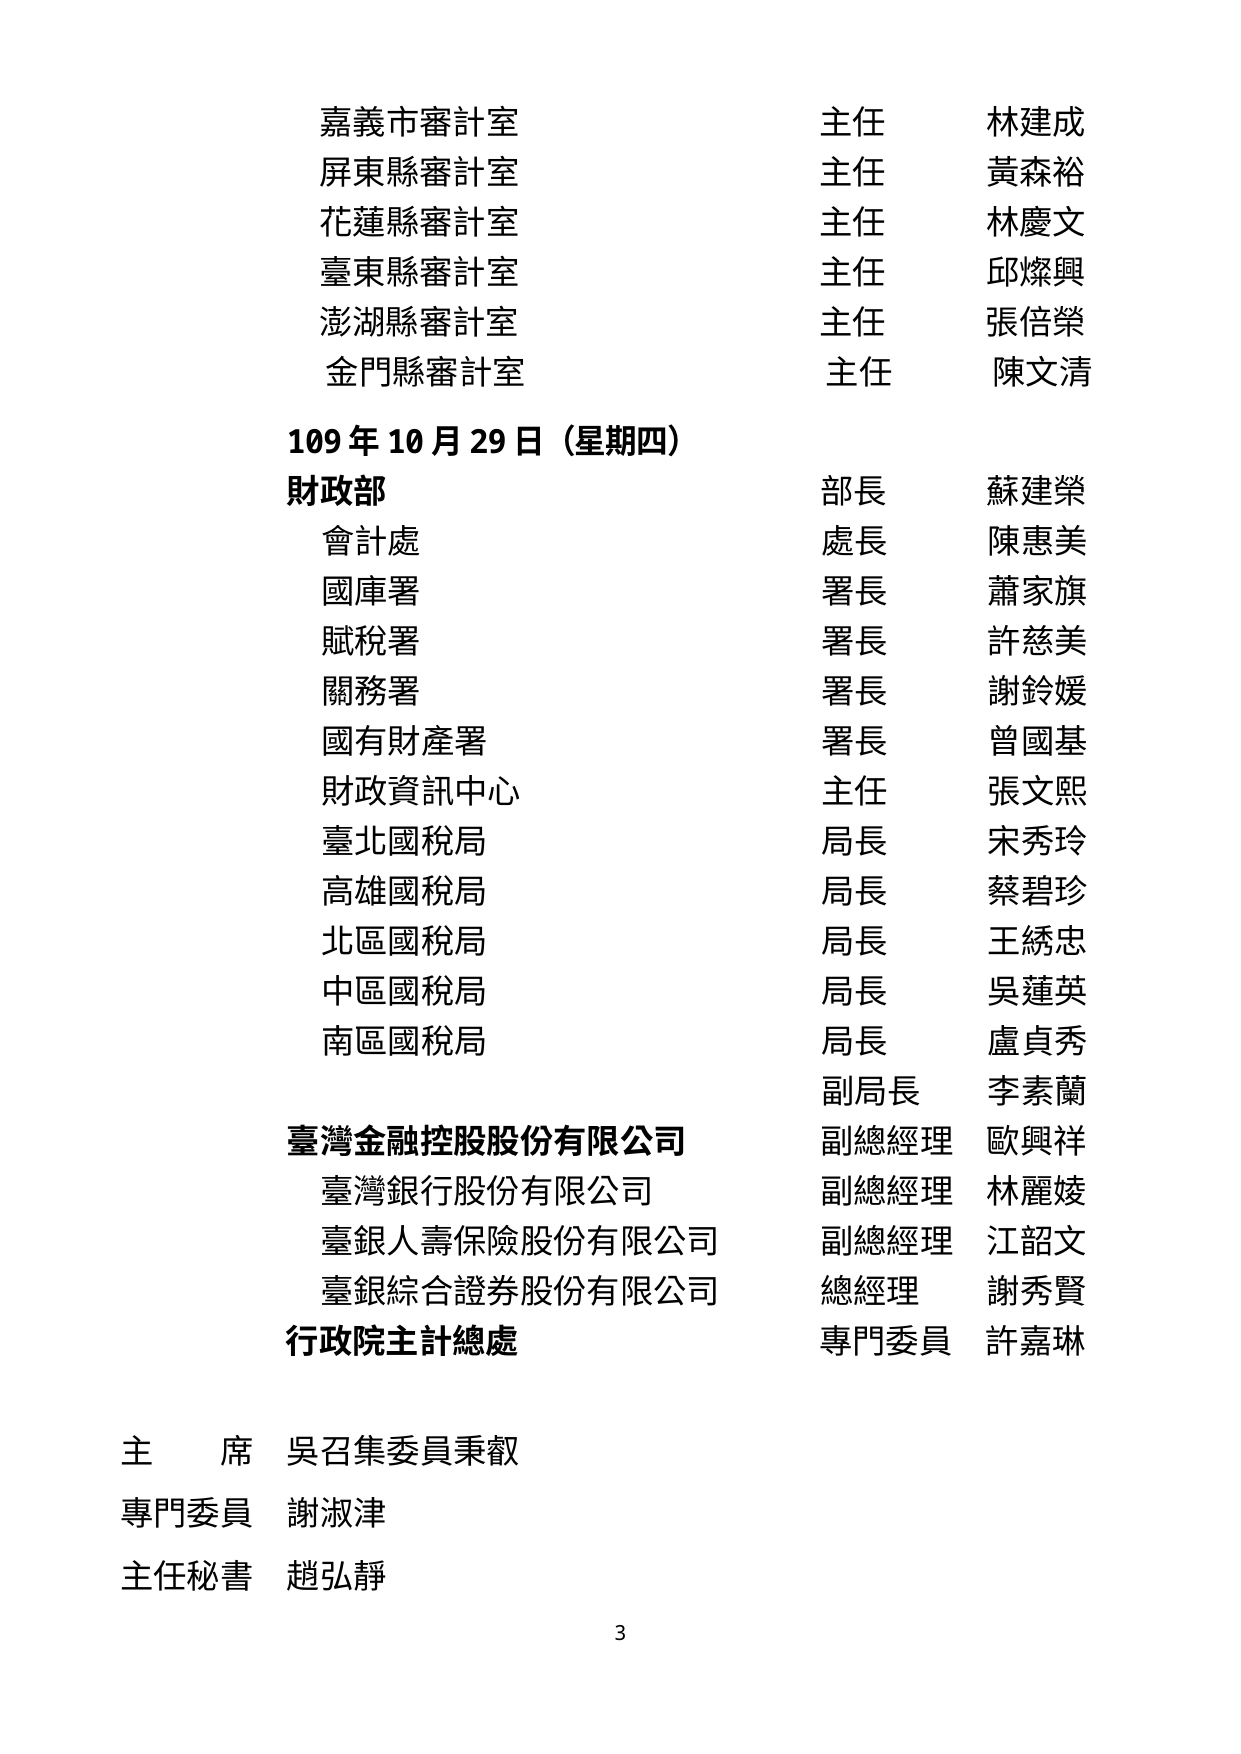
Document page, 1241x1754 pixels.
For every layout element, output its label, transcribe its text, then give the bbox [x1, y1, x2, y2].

text 金門縣審計室 主任 陳文清 [286, 344, 1120, 394]
text 行政院主計總處 專門委員 許嘉琳 [286, 1313, 1120, 1363]
text 臺灣銀行股份有限公司 副總經理 林麗婈 [287, 1163, 1120, 1213]
text 屏東縣審計室 主任 黃森裕 [286, 144, 1120, 194]
text 臺銀人壽保險股份有限公司 副總經理 江韶文 [287, 1213, 1120, 1263]
text 副局長 李素蘭 [287, 1063, 1120, 1113]
text 中區國稅局 局長 吳蓮英 [287, 963, 1120, 1013]
text 國庫署 署長 蕭家旗 [287, 563, 1120, 613]
text 會計處 處長 陳惠美 [287, 513, 1120, 563]
text 國有財產署 署長 曾國基 [287, 713, 1120, 763]
text 南區國稅局 局長 盧貞秀 [287, 1013, 1120, 1063]
text 主任秘書 趙弘靜 [120, 1532, 1120, 1594]
text 高雄國稅局 局長 蔡碧珍 [287, 863, 1120, 913]
text 財政資訊中心 主任 張文熙 [287, 763, 1120, 813]
text 主 席 吳召集委員秉叡 [120, 1407, 1120, 1469]
text 賦稅署 署長 許慈美 [287, 613, 1120, 663]
text 財政部 部長 蘇建榮 [287, 463, 1120, 513]
text 109年10月29日（星期四） [287, 413, 1120, 463]
text 臺東縣審計室 主任 邱燦興 [286, 244, 1120, 294]
text 澎湖縣審計室 主任 張倍榮 [286, 294, 1120, 344]
text 北區國稅局 局長 王綉忠 [287, 913, 1120, 963]
text 嘉義市審計室 主任 林建成 [286, 94, 1120, 144]
text 臺銀綜合證券股份有限公司 總經理 謝秀賢 [287, 1263, 1120, 1313]
text 關務署 署長 謝鈴媛 [287, 663, 1120, 713]
text 臺灣金融控股股份有限公司 副總經理 歐興祥 [287, 1113, 1120, 1163]
text 臺北國稅局 局長 宋秀玲 [287, 813, 1120, 863]
text 專門委員 謝淑津 [120, 1469, 1120, 1532]
text 花蓮縣審計室 主任 林慶文 [286, 194, 1120, 244]
